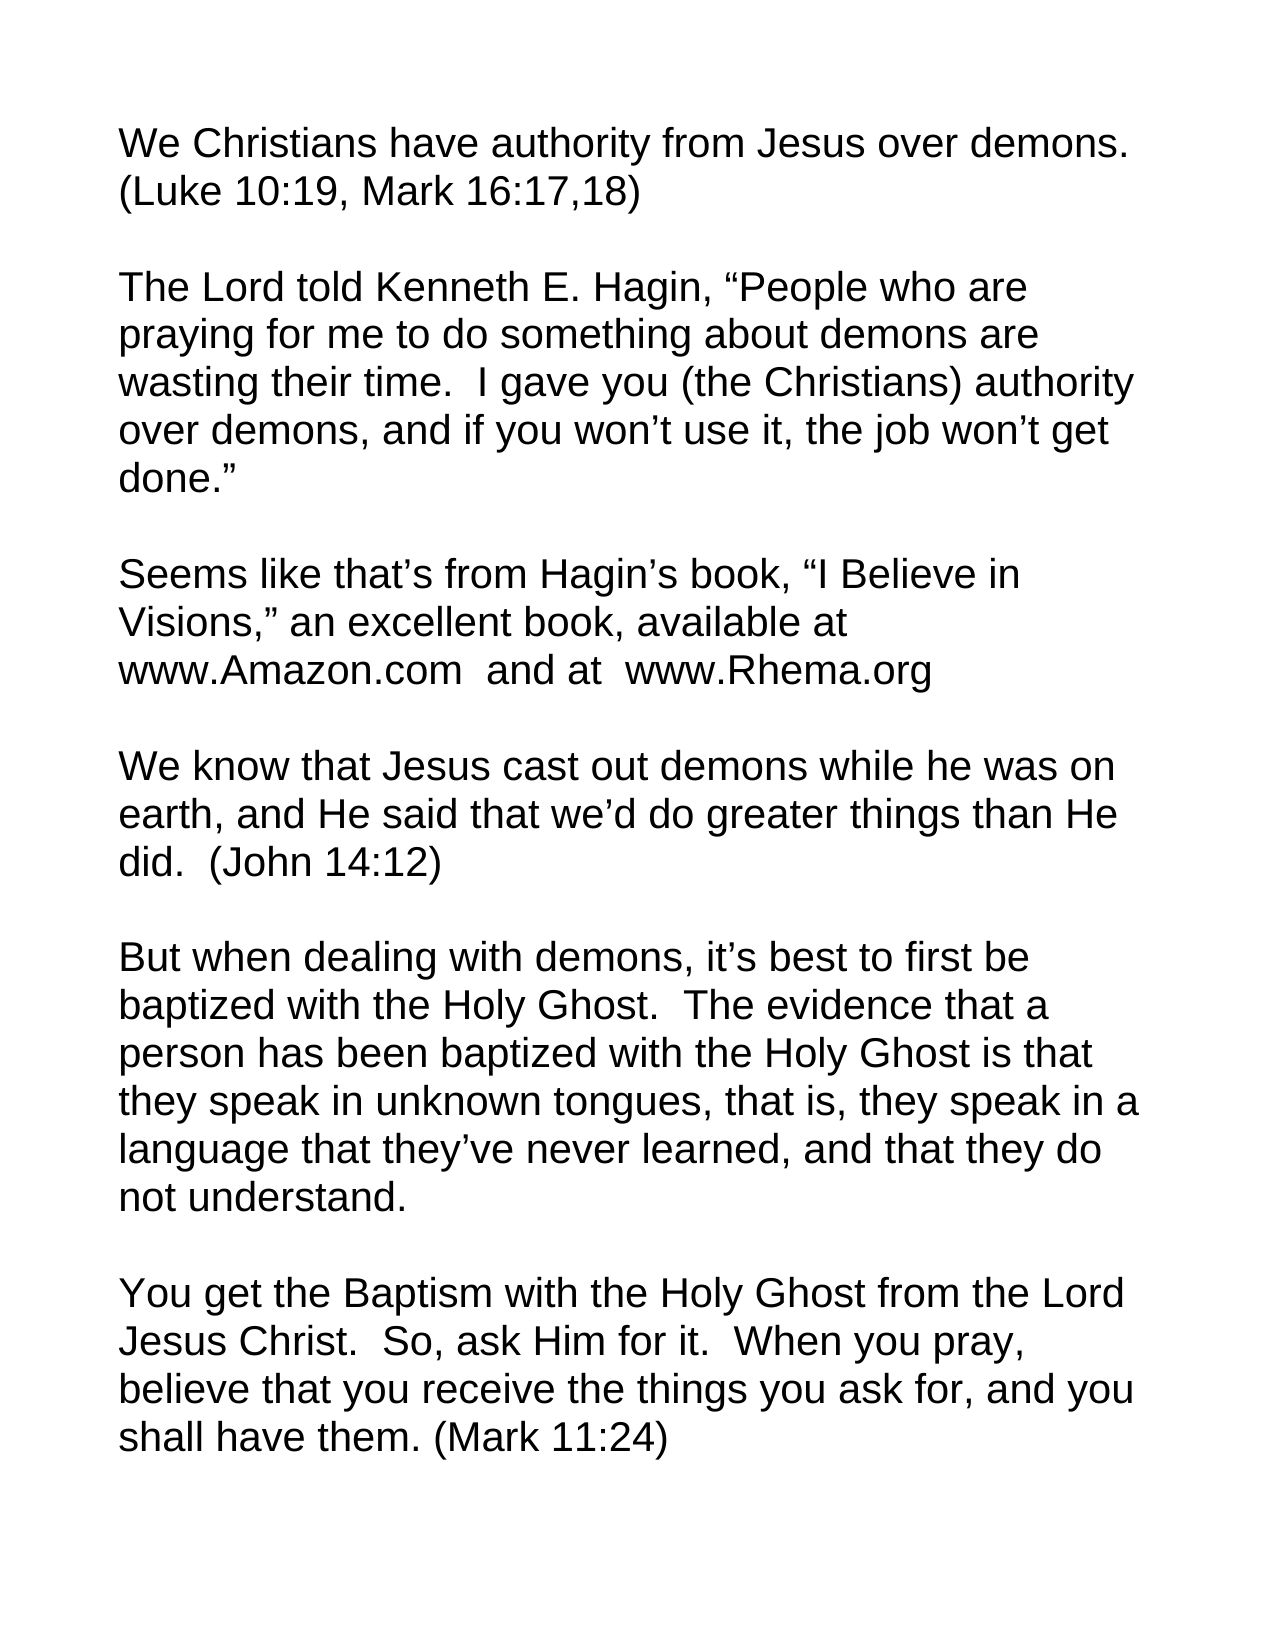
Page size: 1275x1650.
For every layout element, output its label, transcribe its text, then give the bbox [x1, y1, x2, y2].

text The Lord told Kenneth E. Hagin, “People who are praying for me to do something about demons are wasting their time. I gave you (the Christians) authority over demons, and if you won’t use it, the job won’t get done.” [118, 262, 1157, 501]
text We know that Jesus cast out demons while he was on earth, and He said that we’d do greater things than He did. (John 14:12) [118, 741, 1157, 885]
text Seems like that’s from Hagin’s book, “I Believe in Visions,” an excellent book, available at www.Amazon.com and at www.Rhema.org [118, 549, 1157, 693]
text But when dealing with demons, it’s best to first be baptized with the Holy Ghost. The evidence that a person has been baptized with the Holy Ghost is that they speak in unknown tongues, that is, they speak in a language that they’ve never learned, and that they do not understand. [118, 933, 1157, 1220]
text You get the Baptism with the Holy Ghost from the Lord Jesus Christ. So, ask Him for it. When you pray, believe that you receive the things you ask for, and you shall have them. (Mark 11:24) [118, 1268, 1157, 1460]
text We Christians have authority from Jesus over demons. (Luke 10:19, Mark 16:17,18) [118, 118, 1157, 214]
